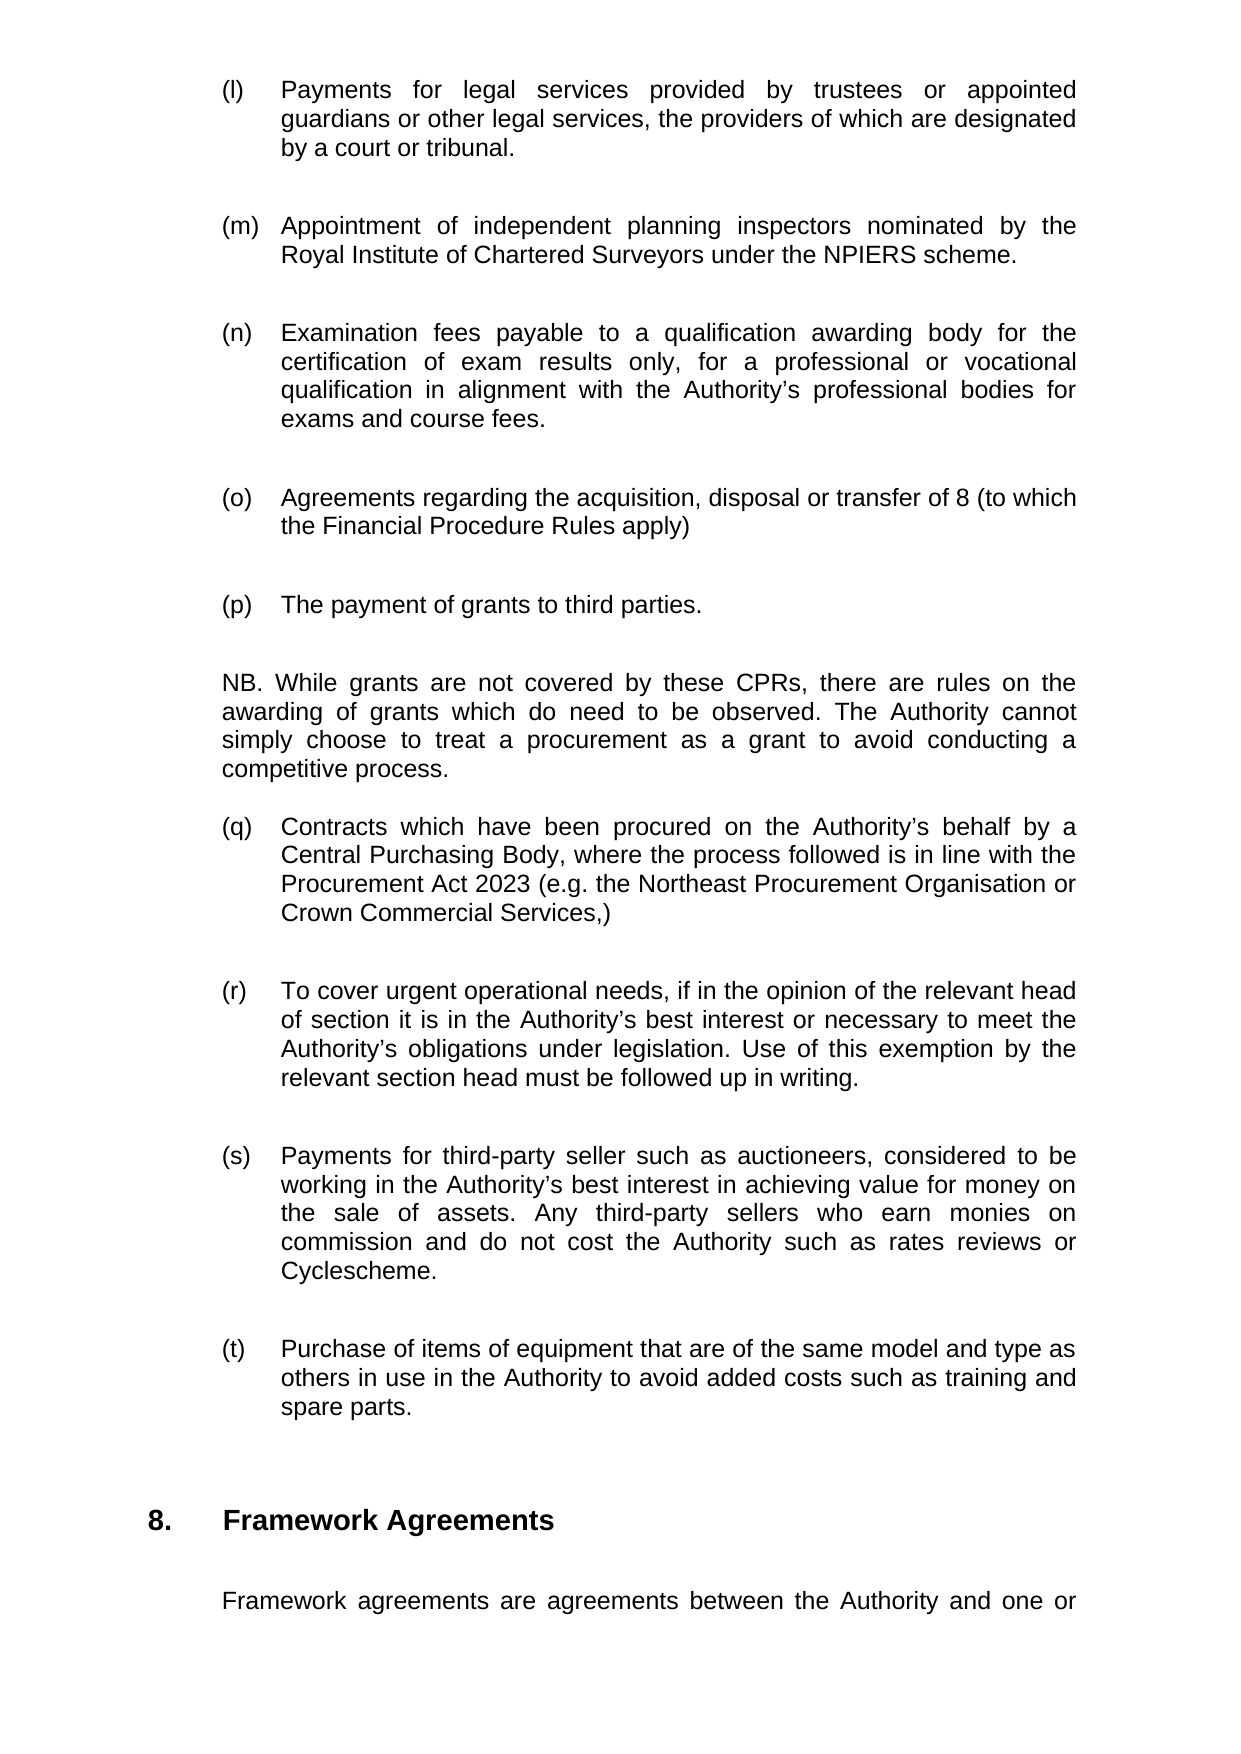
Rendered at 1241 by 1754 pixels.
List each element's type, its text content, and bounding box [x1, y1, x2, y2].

list Payments for legal services provided by trustees or appointed guardians or other legal services, the providers of which are designated by a court or tribunal. [222, 75, 1078, 161]
list Agreements regarding the acquisition, disposal or transfer of 8 (to which the Financial Procedure Rules apply) [222, 482, 1078, 540]
text NB. While grants are not covered by these CPRs, there are rules on the awarding of grants which do need to be observed. The Authority cannot simply choose to treat a procurement as a grant to avoid conducting a competitive process. [222, 668, 1078, 783]
list The payment of grants to third parties. [222, 589, 1078, 618]
list Examination fees payable to a qualification awarding body for the certification of exam results only, for a professional or vocational qualification in alignment with the Authority’s professional bodies for exams and course fees. [222, 318, 1078, 433]
list Appointment of independent planning inspectors nominated by the Royal Institute of Chartered Surveyors under the NPIERS scheme. [222, 211, 1078, 268]
text Framework agreements are agreements between the Authority and one or [222, 1586, 1078, 1615]
list Payments for third-party seller such as auctioneers, considered to be working in the Authority’s best interest in achieving value for money on the sale of assets. Any third-party sellers who earn monies on commission and do not cost the Authority such as rates reviews or Cyclescheme. [222, 1141, 1078, 1284]
list Contracts which have been procured on the Authority’s behalf by a Central Purchasing Body, where the process followed is in line with the Procurement Act 2023 (e.g. the Northeast Procurement Organisation or Crown Commercial Services,) [222, 812, 1078, 927]
subtitle 8. Framework Agreements [148, 1503, 1078, 1536]
list Purchase of items of equipment that are of the same model and type as others in use in the Authority to avoid added costs such as training and spare parts. [222, 1334, 1078, 1420]
list To cover urgent operational needs, if in the opinion of the relevant head of section it is in the Authority’s best interest or necessary to meet the Authority’s obligations under legislation. Use of this exemption by the relevant section head must be followed up in writing. [222, 976, 1078, 1091]
